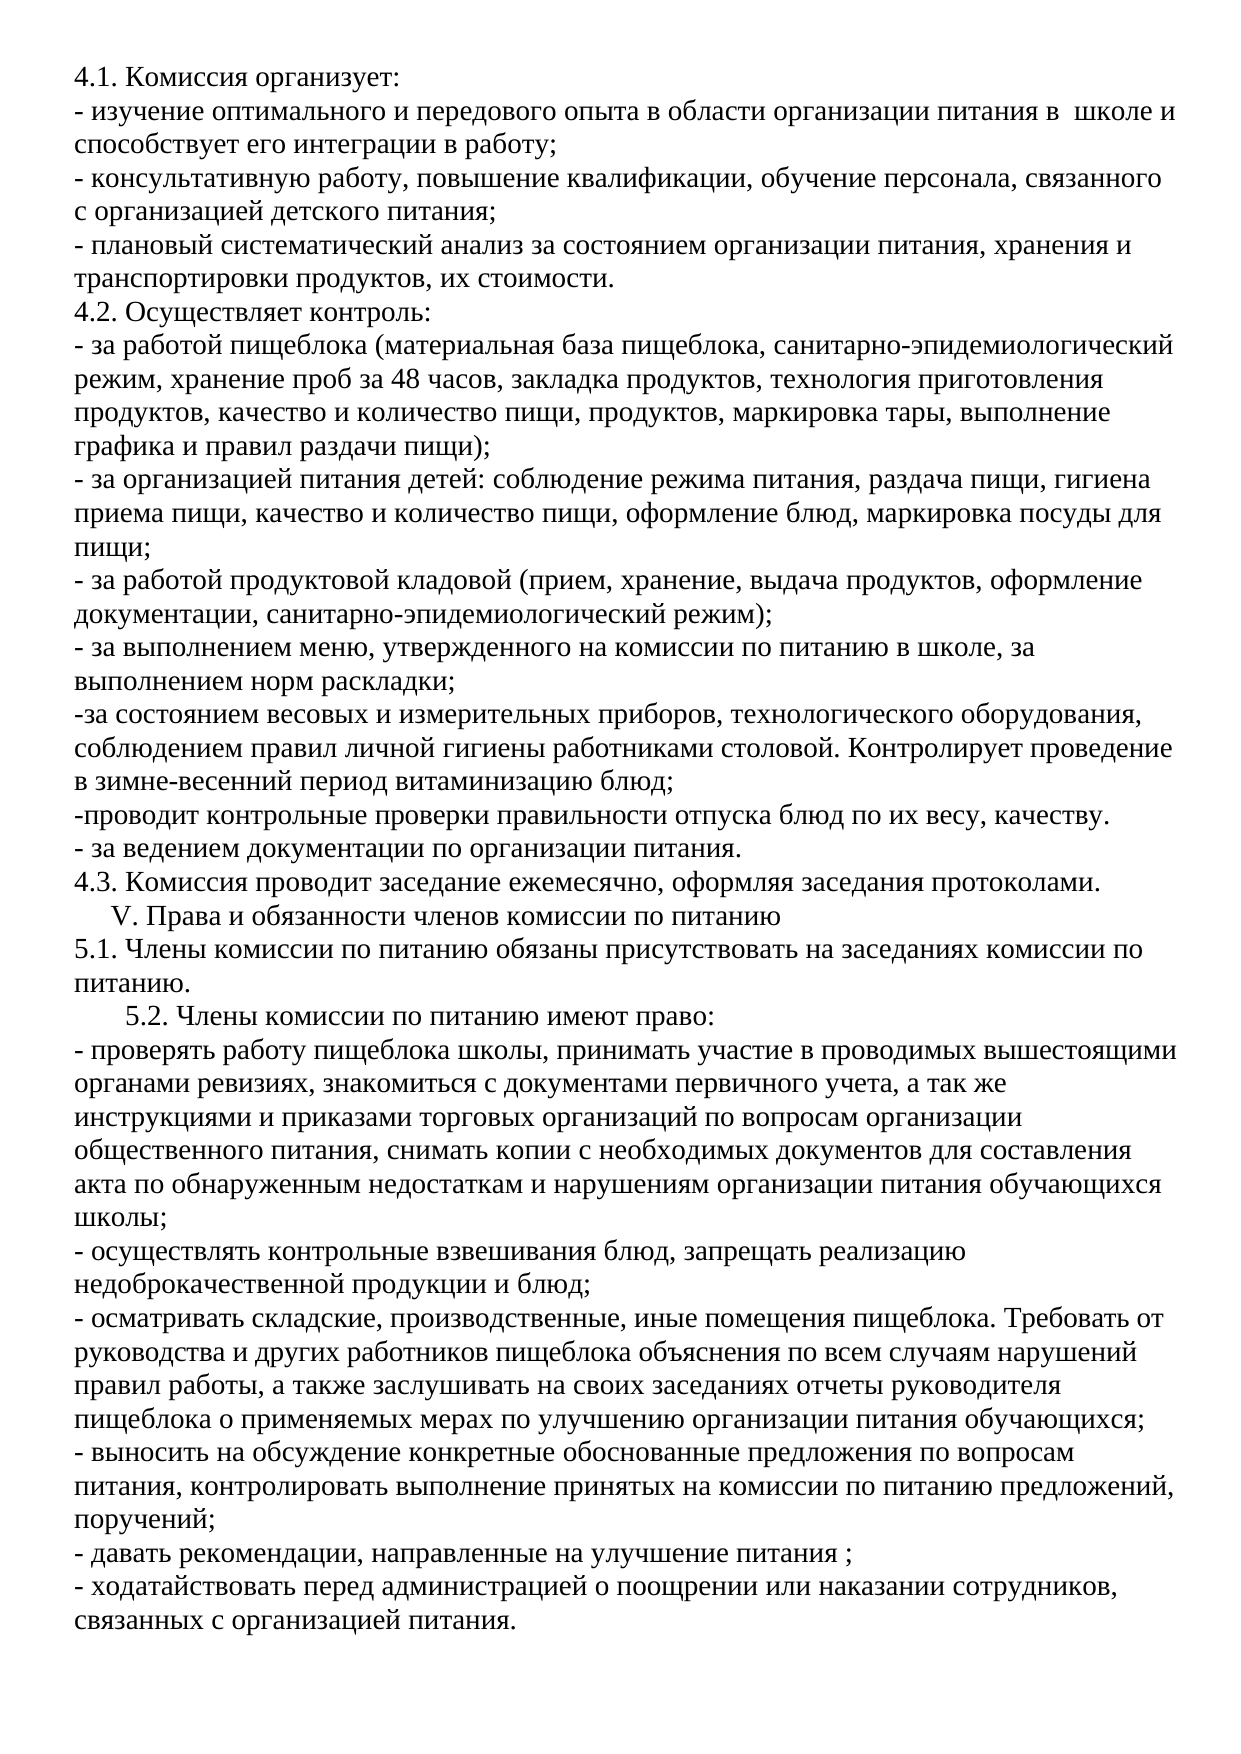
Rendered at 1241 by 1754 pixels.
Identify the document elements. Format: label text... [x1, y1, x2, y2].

text 4.1. Комиссия организует: [74, 59, 1181, 93]
text - за работой продуктовой кладовой (прием, хранение, выдача продуктов, оформление документации, санитарно-эпидемиологический режим); [74, 562, 1181, 629]
text - за выполнением меню, утвержденного на комиссии по питанию в школе, за выполнением норм раскладки; [74, 629, 1181, 696]
text - плановый систематический анализ за состоянием организации питания, хранения и транспортировки продуктов, их стоимости. [74, 227, 1181, 294]
text - изучение оптимального и передового опыта в области организации питания в школе и способствует его интеграции в работу; [74, 93, 1181, 160]
text -за состоянием весовых и измерительных приборов, технологического оборудования, соблюдением правил личной гигиены работниками столовой. Контролирует проведение в зимне-весенний период витаминизацию блюд; [74, 696, 1181, 797]
text - давать рекомендации, направленные на улучшение питания ; [74, 1535, 1181, 1568]
text - консультативную работу, повышение квалификации, обучение персонала, связанного с организацией детского питания; [74, 160, 1181, 227]
text -проводит контрольные проверки правильности отпуска блюд по их весу, качеству. [74, 797, 1181, 831]
text 4.2. Осуществляет контроль: [74, 294, 1181, 327]
text 4.3. Комиссия проводит заседание ежемесячно, оформляя заседания протоколами. V. Права и обязанности членов комиссии по питанию [74, 864, 1181, 931]
text - проверять работу пищеблока школы, принимать участие в проводимых вышестоящими органами ревизиях, знакомиться с документами первичного учета, а так же инструкциями и приказами торговых организаций по вопросам организации общественного питания, снимать копии с необходимых документов для составления акта по обнаруженным недостаткам и нарушениям организации питания обучающихся школы; [74, 1032, 1181, 1233]
text - ходатайствовать перед администрацией о поощрении или наказании сотрудников, связанных с организацией питания. [74, 1568, 1181, 1636]
text - за организацией питания детей: соблюдение режима питания, раздача пищи, гигиена приема пищи, качество и количество пищи, оформление блюд, маркировка посуды для пищи; [74, 462, 1181, 562]
text - выносить на обсуждение конкретные обоснованные предложения по вопросам питания, контролировать выполнение принятых на комиссии по питанию предложений, поручений; [74, 1434, 1181, 1535]
text - за работой пищеблока (материальная база пищеблока, санитарно-эпидемиологический режим, хранение проб за 48 часов, закладка продуктов, технология приготовления продуктов, качество и количество пищи, продуктов, маркировка тары, выполнение графика и правил раздачи пищи); [74, 327, 1181, 462]
text - осматривать складские, производственные, иные помещения пищеблока. Требовать от руководства и других работников пищеблока объяснения по всем случаям нарушений правил работы, а также заслушивать на своих заседаниях отчеты руководителя пищеблока о применяемых мерах по улучшению организации питания обучающихся; [74, 1300, 1181, 1434]
text - за ведением документации по организации питания. [74, 831, 1181, 864]
text - осуществлять контрольные взвешивания блюд, запрещать реализацию недоброкачественной продукции и блюд; [74, 1233, 1181, 1300]
text 5.1. Члены комиссии по питанию обязаны присутствовать на заседаниях комиссии по питанию. 5.2. Члены комиссии по питанию имеют право: [74, 931, 1181, 1032]
